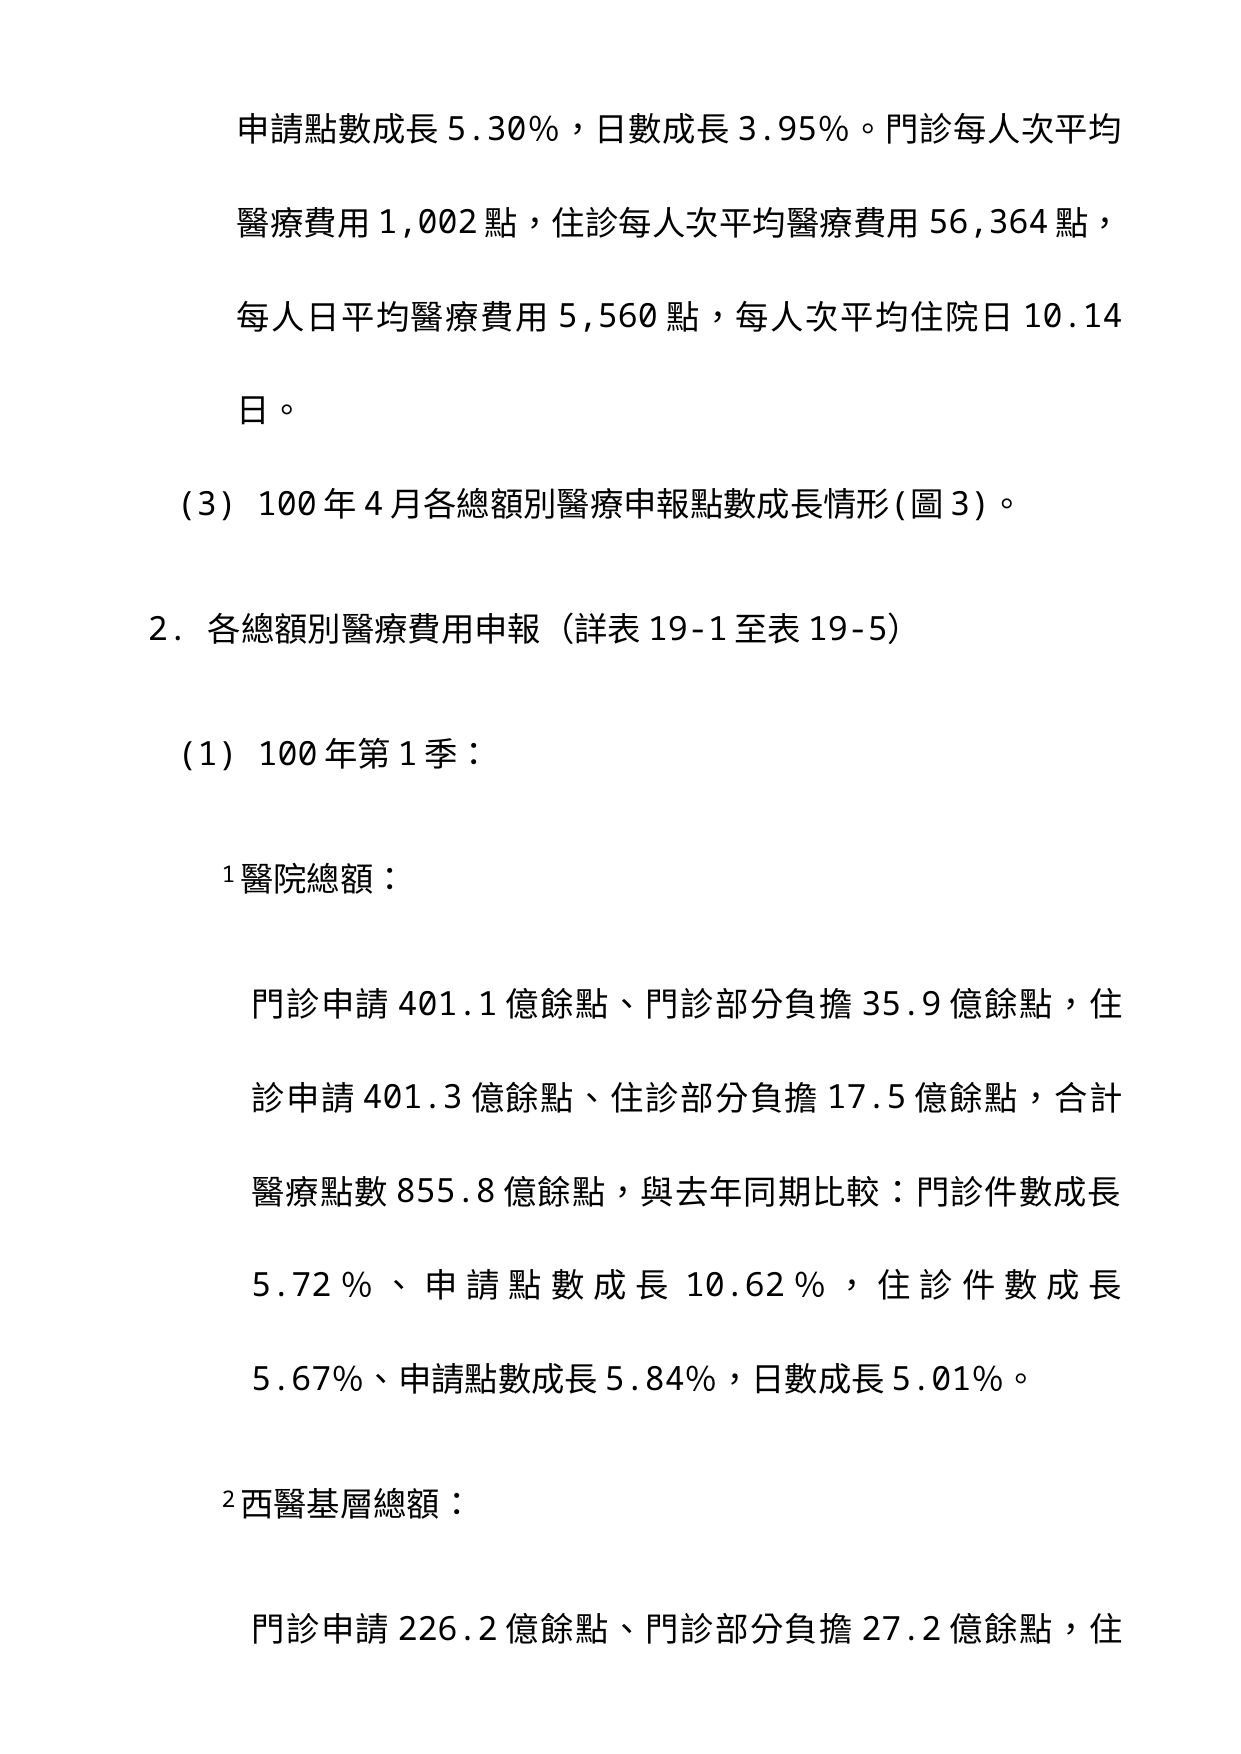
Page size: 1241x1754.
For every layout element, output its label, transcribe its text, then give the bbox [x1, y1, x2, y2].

text 申請點數成長5.30％，日數成長3.95％。門診每人次平均醫療費用1,002點，住診每人次平均醫療費用56,364點，每人日平均醫療費用5,560點，每人次平均住院日10.14日。 [236, 85, 1122, 429]
text 2西醫基層總額： [214, 1460, 1122, 1523]
text (1) 100年第1季： [177, 710, 1122, 773]
text 門診申請401.1億餘點、門診部分負擔35.9億餘點，住診申請401.3億餘點、住診部分負擔17.5億餘點，合計醫療點數855.8億餘點，與去年同期比較：門診件數成長5.72％、申請點數成長10.62％，住診件數成長5.67％、申請點數成長5.84％，日數成長5.01％。 [251, 960, 1122, 1398]
text (3) 100年4月各總額別醫療申報點數成長情形(圖3)。 [177, 460, 1122, 523]
text 1醫院總額： [221, 835, 1122, 898]
text 門診申請226.2億餘點、門診部分負擔27.2億餘點，住 [251, 1585, 1122, 1648]
text 2. 各總額別醫療費用申報（詳表19-1至表19-5） [148, 585, 1122, 648]
